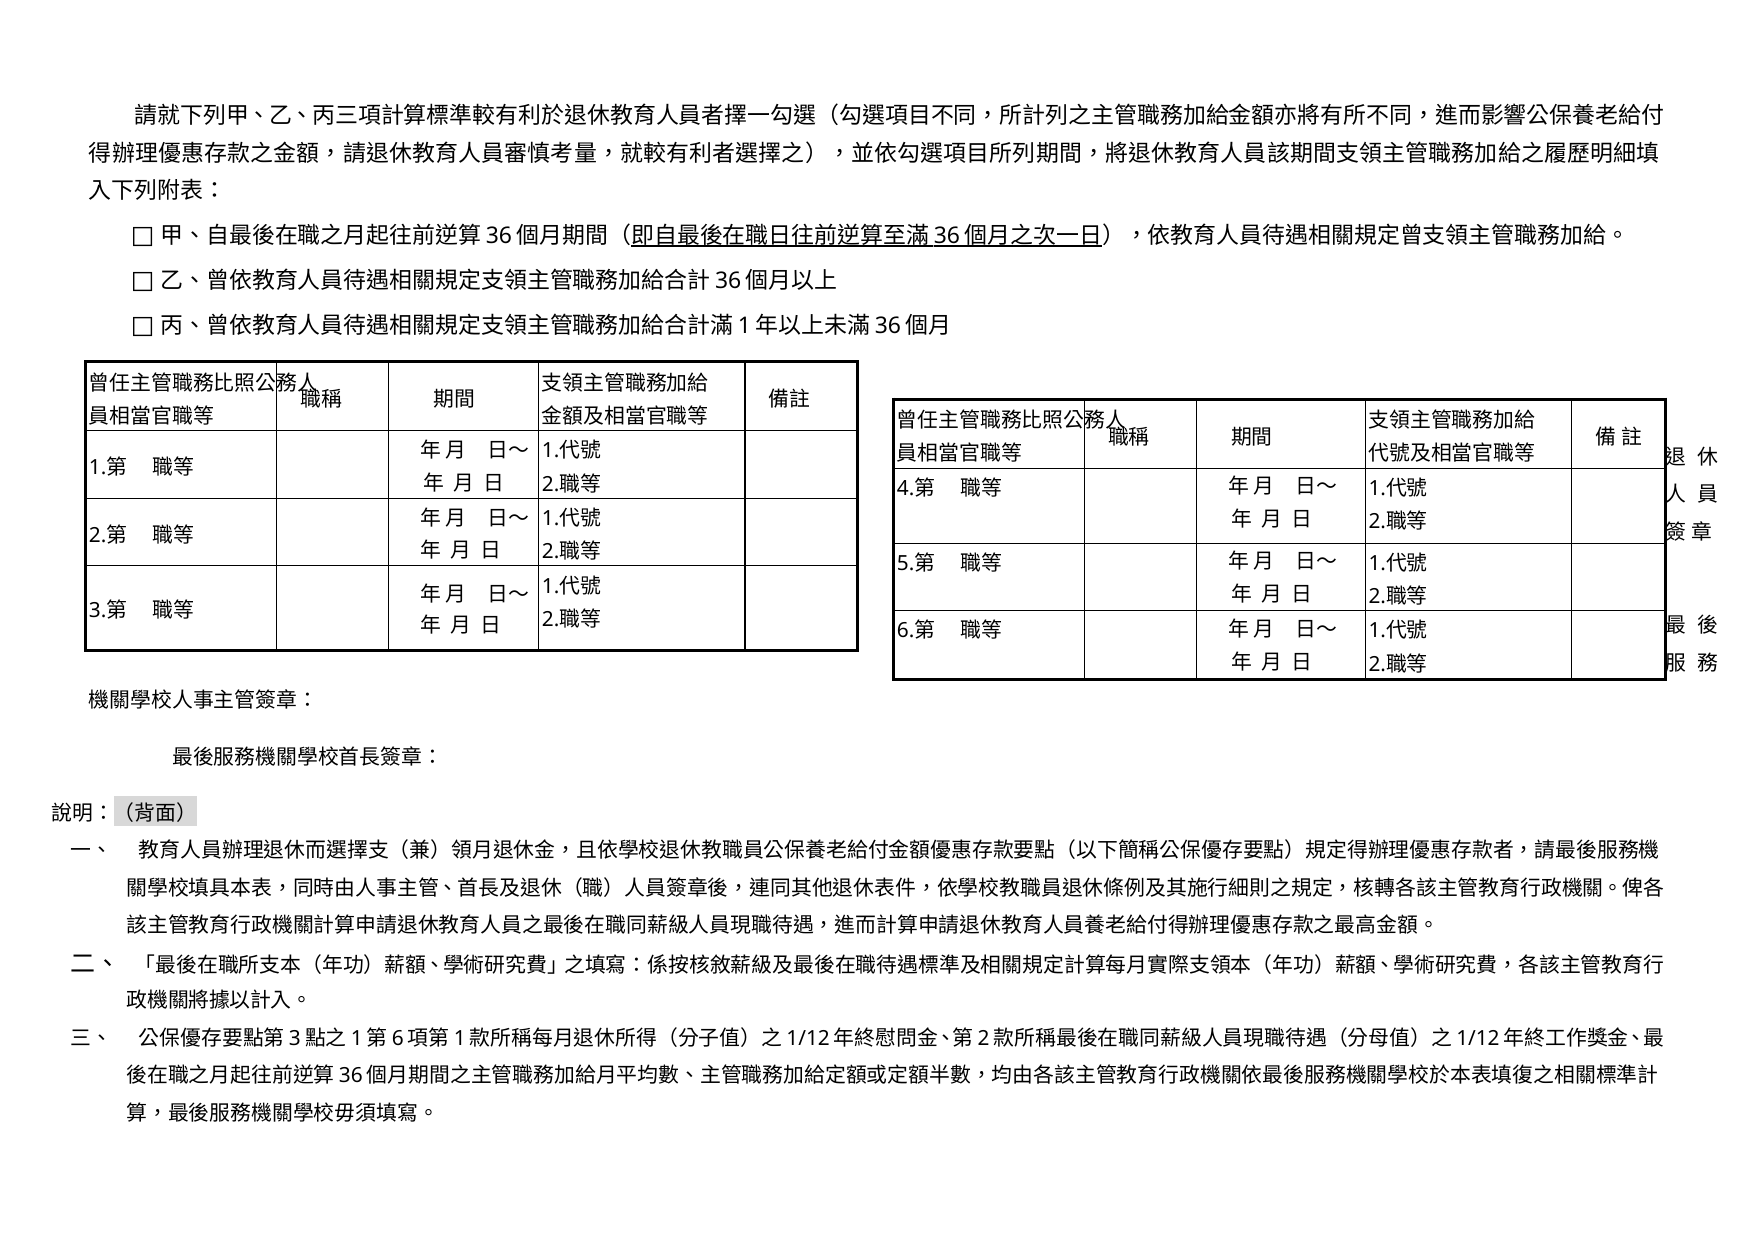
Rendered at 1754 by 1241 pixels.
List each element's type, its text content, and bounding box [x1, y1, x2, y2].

table_cell 4.第 職等 [895, 469, 1084, 542]
table_header 職稱 [277, 363, 388, 430]
text 最後服務機關學校首長簽章： [89, 736, 1687, 774]
table_header 支領主管職務加給 代號及相當官職等 [1366, 401, 1571, 467]
table_cell [746, 499, 856, 565]
table_cell [1085, 544, 1196, 610]
text 請就下列甲、乙、丙三項計算標準較有利於退休教育人員者擇一勾選（勾選項目不同，所計列之主管職務加給金額亦將有所不同，進而影響公保養老給付得辦理優惠存款之金額，請退休教育人員審慎考量，就較有利者選擇之），並依勾選項目所列期間，將退休教育人員該期間支領主管職務加給之履歷明細填入下列附表： [89, 95, 1664, 208]
table_cell [1085, 469, 1196, 542]
table_header 職稱 [1085, 401, 1196, 467]
text □ 乙、曾依教育人員待遇相關規定支領主管職務加給合計36個月以上 [131, 260, 1718, 298]
table_cell 年 月 日～ 年 月 日 [1197, 611, 1365, 678]
table_header 備註 [746, 363, 856, 430]
table_cell 年 月 日～ 年 月 日 [1197, 469, 1365, 542]
table_cell 3.第 職等 [87, 566, 276, 649]
table_cell 5.第 職等 [895, 544, 1084, 610]
table_cell 年 月 日～ 年 月 日 [1197, 544, 1365, 610]
text □ 丙、曾依教育人員待遇相關規定支領主管職務加給合計滿1年以上未滿36個月 [131, 305, 1718, 343]
text 退休人員簽章： [1667, 436, 1718, 586]
table_cell 年 月 日～ 年 月 日 [389, 499, 538, 565]
table_cell 1.第 職等 [87, 431, 276, 498]
table_cell 6.第 職等 [895, 611, 1084, 678]
text 說明：（背面） [51, 793, 1664, 830]
table_cell [1572, 544, 1664, 610]
table_header 備 註 [1572, 401, 1664, 467]
table_cell [277, 431, 388, 498]
text 退休人員簽章： [859, 436, 892, 586]
table_cell 1.代號 2.職等 [539, 566, 744, 649]
table_cell [746, 566, 856, 649]
table_header 期間 [1197, 401, 1365, 467]
table_cell [277, 499, 388, 565]
list 「最後在職所支本（年功）薪額、學術研究費」之填寫：係按核敘薪級及最後在職待遇標準及相關規定計算每月實際支領本（年功）薪額、學術研究費，各該主管教育行政機關將據以計入。 [70, 943, 1664, 1018]
table_header 支領主管職務加給 金額及相當官職等 [539, 363, 744, 430]
table_cell 1.代號 2.職等 [1366, 611, 1571, 678]
text □ 甲、自最後在職之月起往前逆算36個月期間（即自最後在職日往前逆算至滿36個月之次一日），依教育人員待遇相關規定曾支領主管職務加給。 [131, 215, 1718, 253]
table_cell [746, 431, 856, 498]
table_cell 1.代號 2.職等 [1366, 544, 1571, 610]
table_cell [1572, 611, 1664, 678]
table_cell 1.代號 2.職等 [539, 431, 744, 498]
text 最後服務機關學校人事主管簽章： [89, 605, 1718, 718]
table_cell [1572, 469, 1664, 542]
table_header 曾任主管職務比照公務人員相當官職等 [895, 401, 1084, 467]
list 教育人員辦理退休而選擇支（兼）領月退休金，且依學校退休教職員公保養老給付金額優惠存款要點（以下簡稱公保優存要點）規定得辦理優惠存款者，請最後服務機關學校填具本表，同時由人事主管、首長及退休（職）人員簽章後，連同其他退休表件，依學校教職員退休條例及其施行細則之規定，核轉各該主管教育行政機關。俾各該主管教育行政機關計算申請退休教育人員之最後在職同薪級人員現職待遇，進而計算申請退休教育人員養老給付得辦理優惠存款之最高金額。 [70, 830, 1664, 943]
table_cell [1085, 611, 1196, 678]
table_cell 年 月 日～ 年 月 日 [389, 431, 538, 498]
table_header 期間 [389, 363, 538, 430]
table_cell 2.第 職等 [87, 499, 276, 565]
table_cell [277, 566, 388, 649]
table_cell 1.代號 2.職等 [539, 499, 744, 565]
table_header 曾任主管職務比照公務人員相當官職等 [87, 363, 276, 430]
table_cell 1.代號 2.職等 [1366, 469, 1571, 542]
table_cell 年 月 日～ 年 月 日 [389, 566, 538, 649]
list 公保優存要點第3點之1第6項第1款所稱每月退休所得（分子值）之1/12年終慰問金、第2款所稱最後在職同薪級人員現職待遇（分母值）之1/12年終工作獎金、最後在職之月起往前逆算36個月期間之主管職務加給月平均數、主管職務加給定額或定額半數，均由各該主管教育行政機關依最後服務機關學校於本表填復之相關標準計算，最後服務機關學校毋須填寫。 [70, 1018, 1664, 1130]
